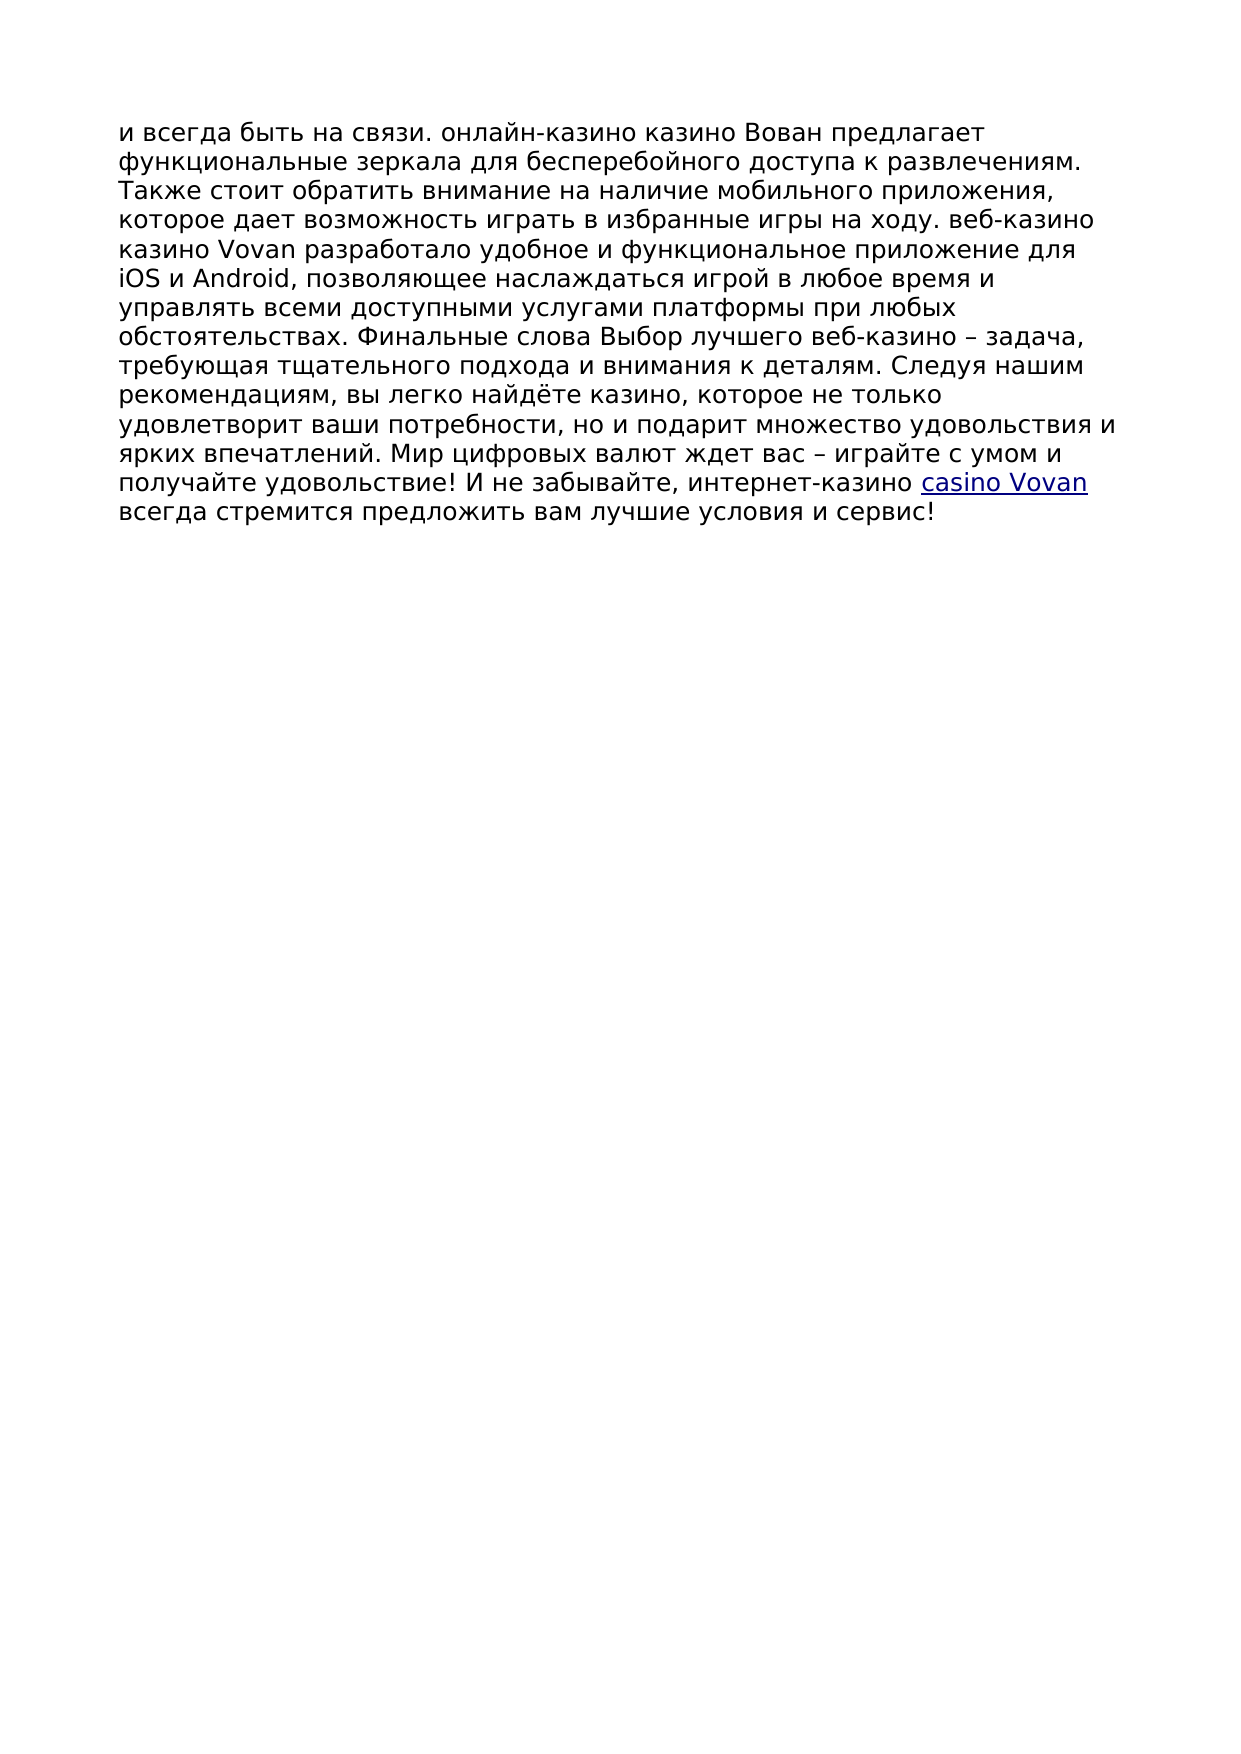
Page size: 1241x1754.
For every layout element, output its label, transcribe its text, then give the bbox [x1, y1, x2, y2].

text и всегда быть на связи. онлайн-казино казино Вован предлагает функциональные зеркала для бесперебойного доступа к развлечениям. Также стоит обратить внимание на наличие мобильного приложения, которое дает возможность играть в избранные игры на ходу. веб-казино казино Vovan разработало удобное и функциональное приложение для iOS и Android, позволяющее наслаждаться игрой в любое время и управлять всеми доступными услугами платформы при любых обстоятельствах. Финальные слова Выбор лучшего веб-казино – задача, требующая тщательного подхода и внимания к деталям. Следуя нашим рекомендациям, вы легко найдёте казино, которое не только удовлетворит ваши потребности, но и подарит множество удовольствия и ярких впечатлений. Мир цифровых валют ждет вас – играйте с умом и получайте удовольствие! И не забывайте, интернет-казино casino Vovan всегда стремится предложить вам лучшие условия и сервис! [118, 118, 1122, 526]
